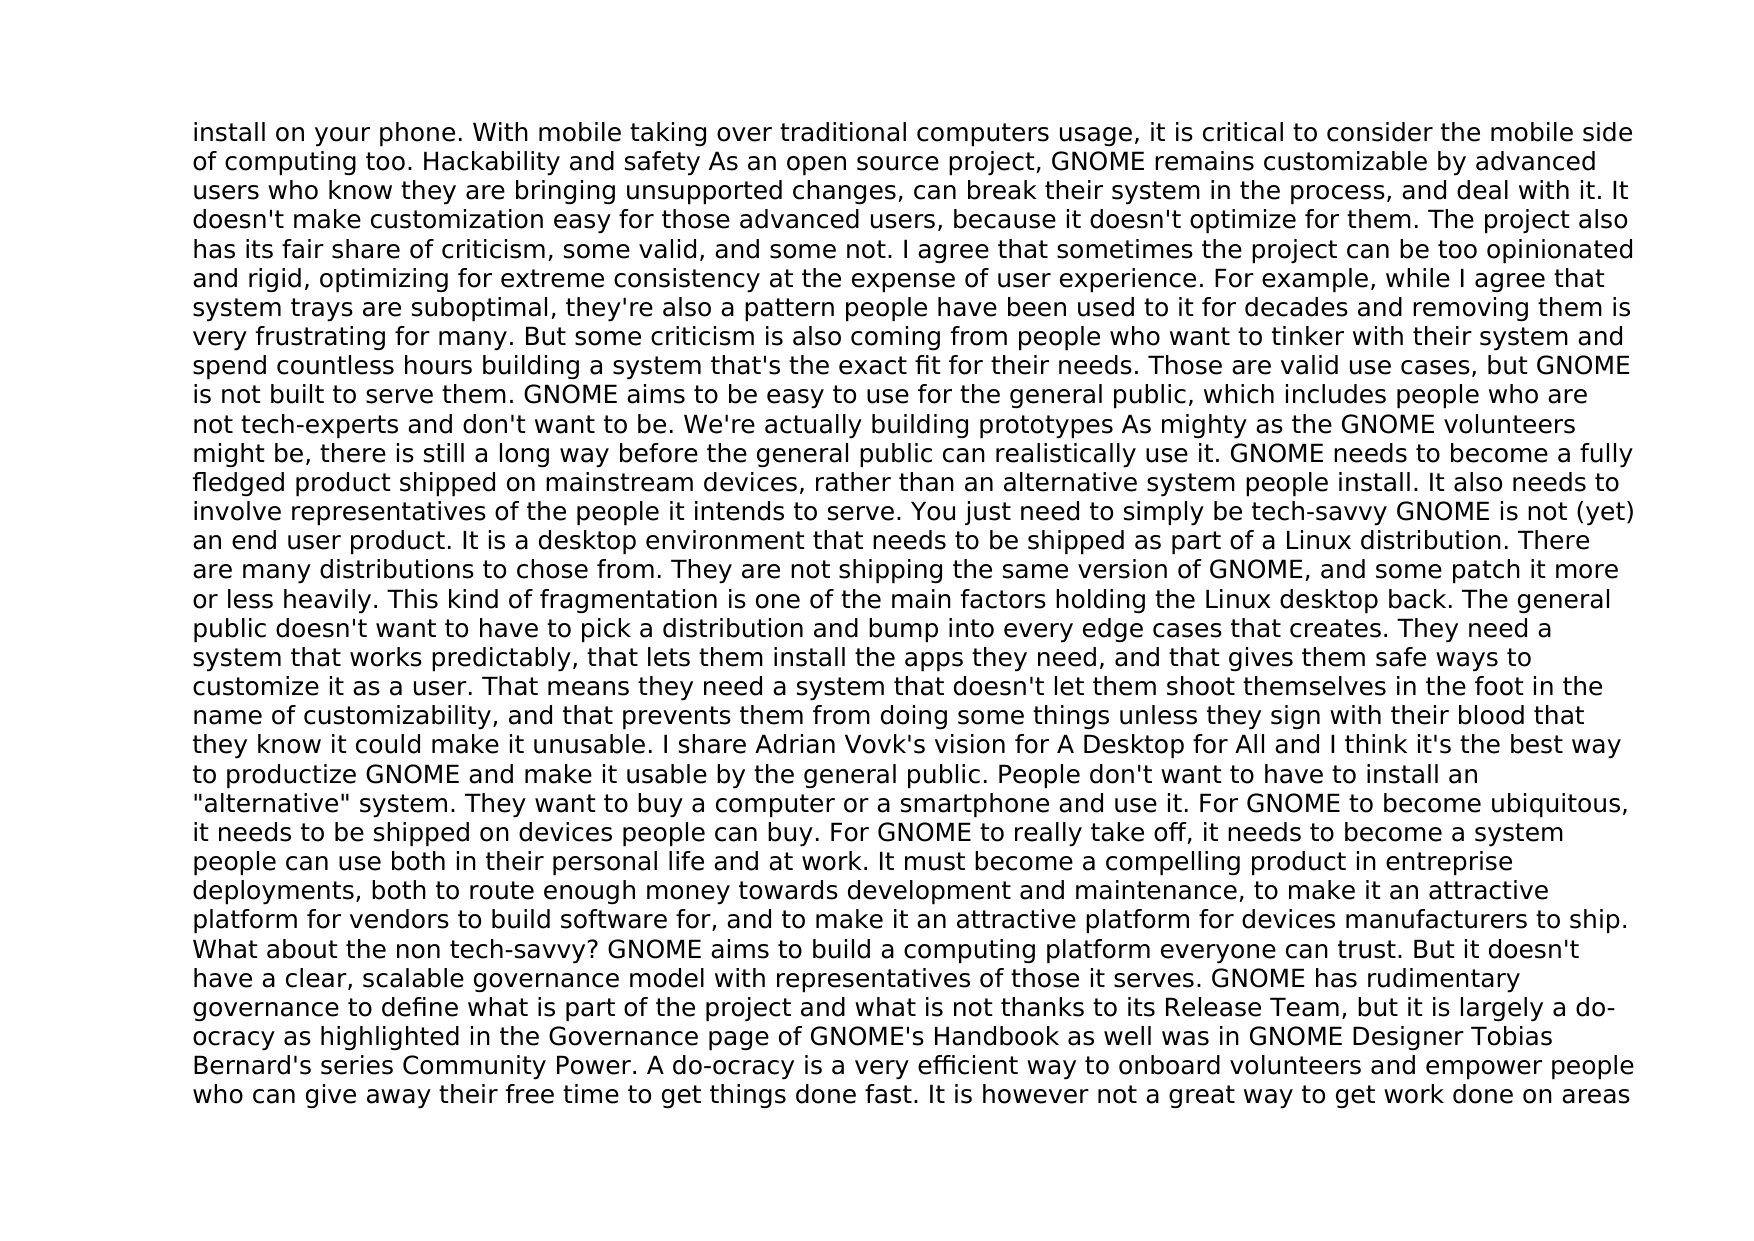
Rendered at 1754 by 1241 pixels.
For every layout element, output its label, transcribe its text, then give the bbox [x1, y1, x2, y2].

list install on your phone. With mobile taking over traditional computers usage, it is critical to consider the mobile side of computing too. Hackability and safety As an open source project, GNOME remains customizable by advanced users who know they are bringing unsupported changes, can break their system in the process, and deal with it. It doesn't make customization easy for those advanced users, because it doesn't optimize for them. The project also has its fair share of criticism, some valid, and some not. I agree that sometimes the project can be too opinionated and rigid, optimizing for extreme consistency at the expense of user experience. For example, while I agree that system trays are suboptimal, they're also a pattern people have been used to it for decades and removing them is very frustrating for many. But some criticism is also coming from people who want to tinker with their system and spend countless hours building a system that's the exact fit for their needs. Those are valid use cases, but GNOME is not built to serve them. GNOME aims to be easy to use for the general public, which includes people who are not tech-experts and don't want to be. We're actually building prototypes As mighty as the GNOME volunteers might be, there is still a long way before the general public can realistically use it. GNOME needs to become a fully fledged product shipped on mainstream devices, rather than an alternative system people install. It also needs to involve representatives of the people it intends to serve. You just need to simply be tech-savvy GNOME is not (yet) an end user product. It is a desktop environment that needs to be shipped as part of a Linux distribution. There are many distributions to chose from. They are not shipping the same version of GNOME, and some patch it more or less heavily. This kind of fragmentation is one of the main factors holding the Linux desktop back. The general public doesn't want to have to pick a distribution and bump into every edge cases that creates. They need a system that works predictably, that lets them install the apps they need, and that gives them safe ways to customize it as a user. That means they need a system that doesn't let them shoot themselves in the foot in the name of customizability, and that prevents them from doing some things unless they sign with their blood that they know it could make it unusable. I share Adrian Vovk's vision for A Desktop for All and I think it's the best way to productize GNOME and make it usable by the general public. People don't want to have to install an "alternative" system. They want to buy a computer or a smartphone and use it. For GNOME to become ubiquitous, it needs to be shipped on devices people can buy. For GNOME to really take off, it needs to become a system people can use both in their personal life and at work. It must become a compelling product in entreprise deployments, both to route enough money towards development and maintenance, to make it an attractive platform for vendors to build software for, and to make it an attractive platform for devices manufacturers to ship. What about the non tech-savvy? GNOME aims to build a computing platform everyone can trust. But it doesn't have a clear, scalable governance model with representatives of those it serves. GNOME has rudimentary governance to define what is part of the project and what is not thanks to its Release Team, but it is largely a do-ocracy as highlighted in the Governance page of GNOME's Handbook as well was in GNOME Designer Tobias Bernard's series Community Power. A do-ocracy is a very efficient way to onboard volunteers and empower people who can give away their free time to get things done fast. It is however not a great way to get work done on areas [177, 118, 1636, 1110]
